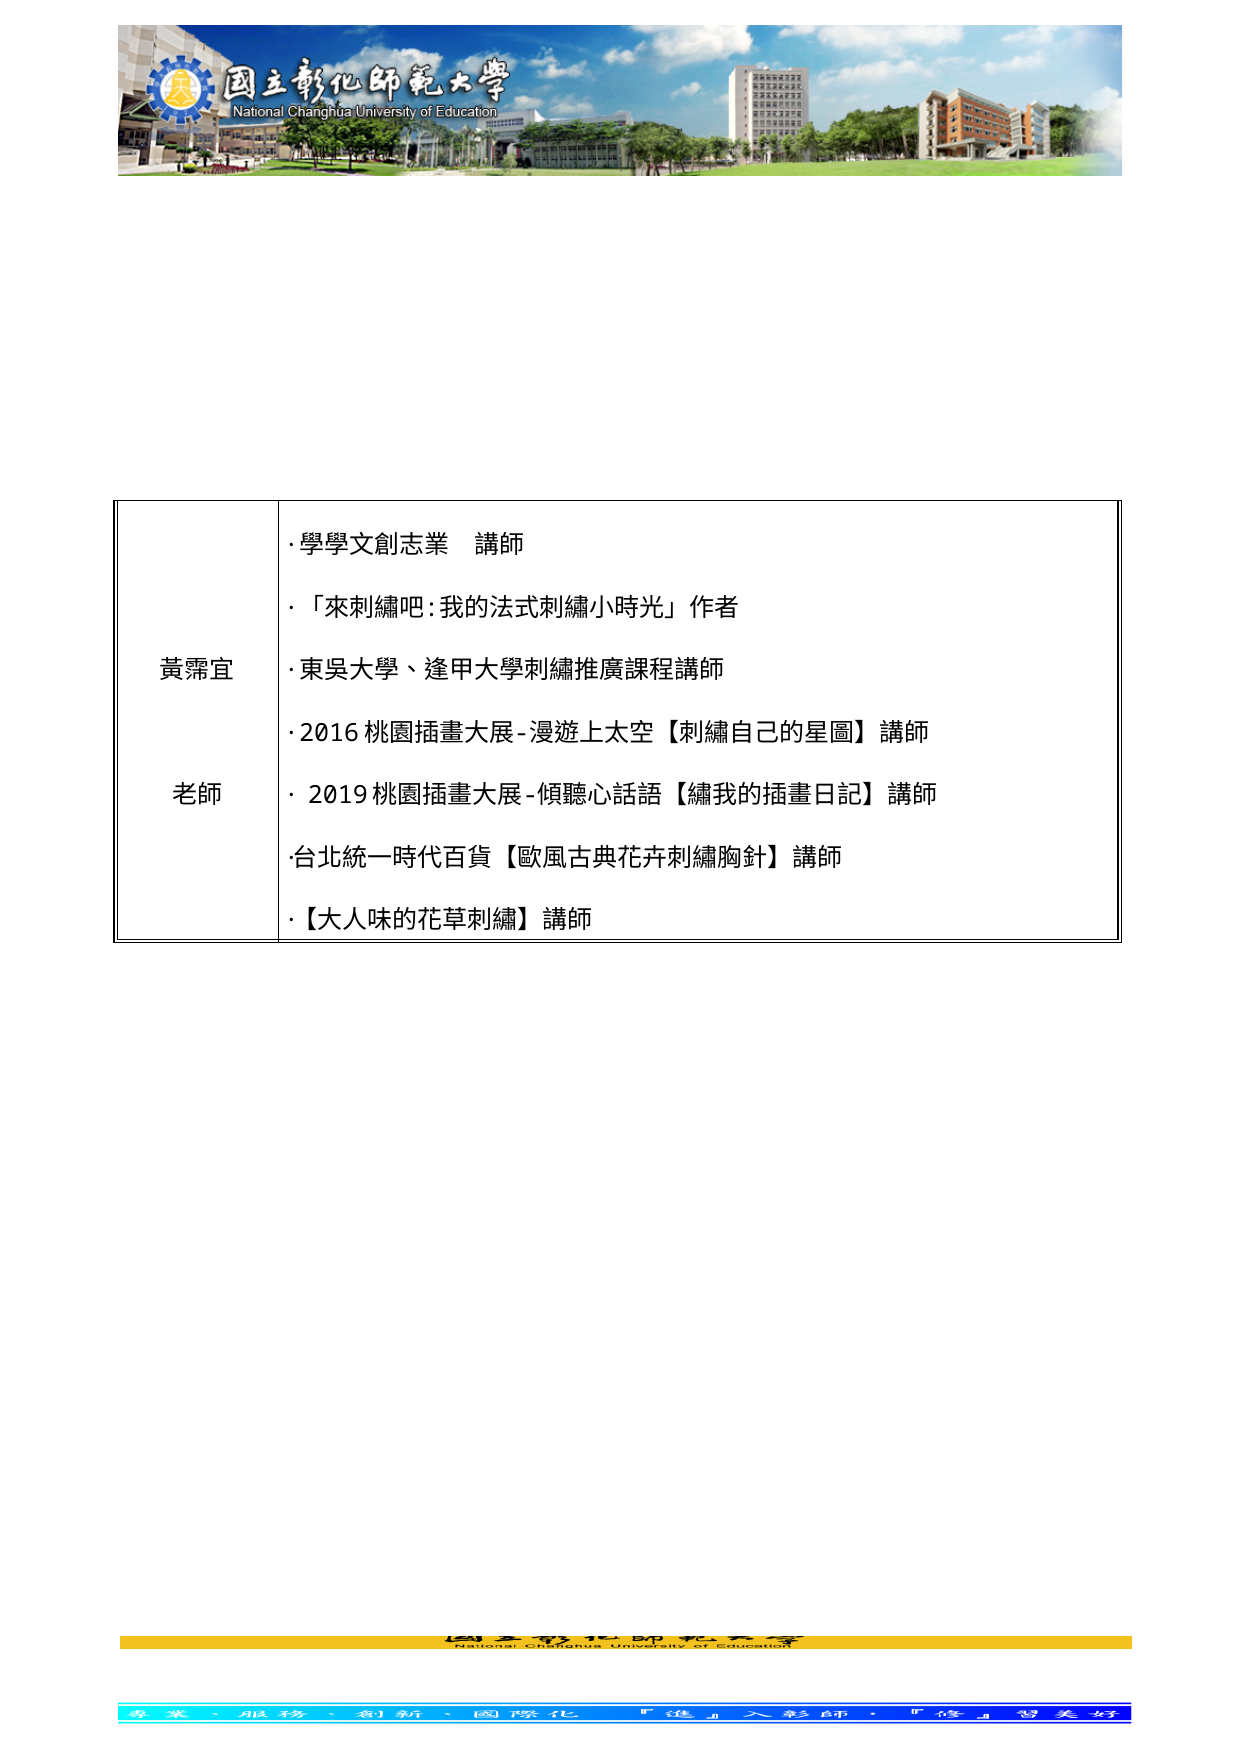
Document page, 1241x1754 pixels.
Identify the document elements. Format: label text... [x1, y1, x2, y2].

table_cell · 學學文創志業 講師 · 「來刺繡吧:我的法式刺繡小時光」作者 · 東吳大學、逢甲大學刺繡推廣課程講師 · 2016桃園插畫大展-漫遊上太空【刺繡自己的星圖】講師 · 2019桃園插畫大展-傾聽心話語【繡我的插畫日記】講師 ·台北統一時代百貨【歐風古典花卉刺繡胸針】講師 ·【大人味的花草刺繡】講師 [279, 501, 1117, 938]
table_cell 黃霈宜 老師 [118, 501, 278, 938]
